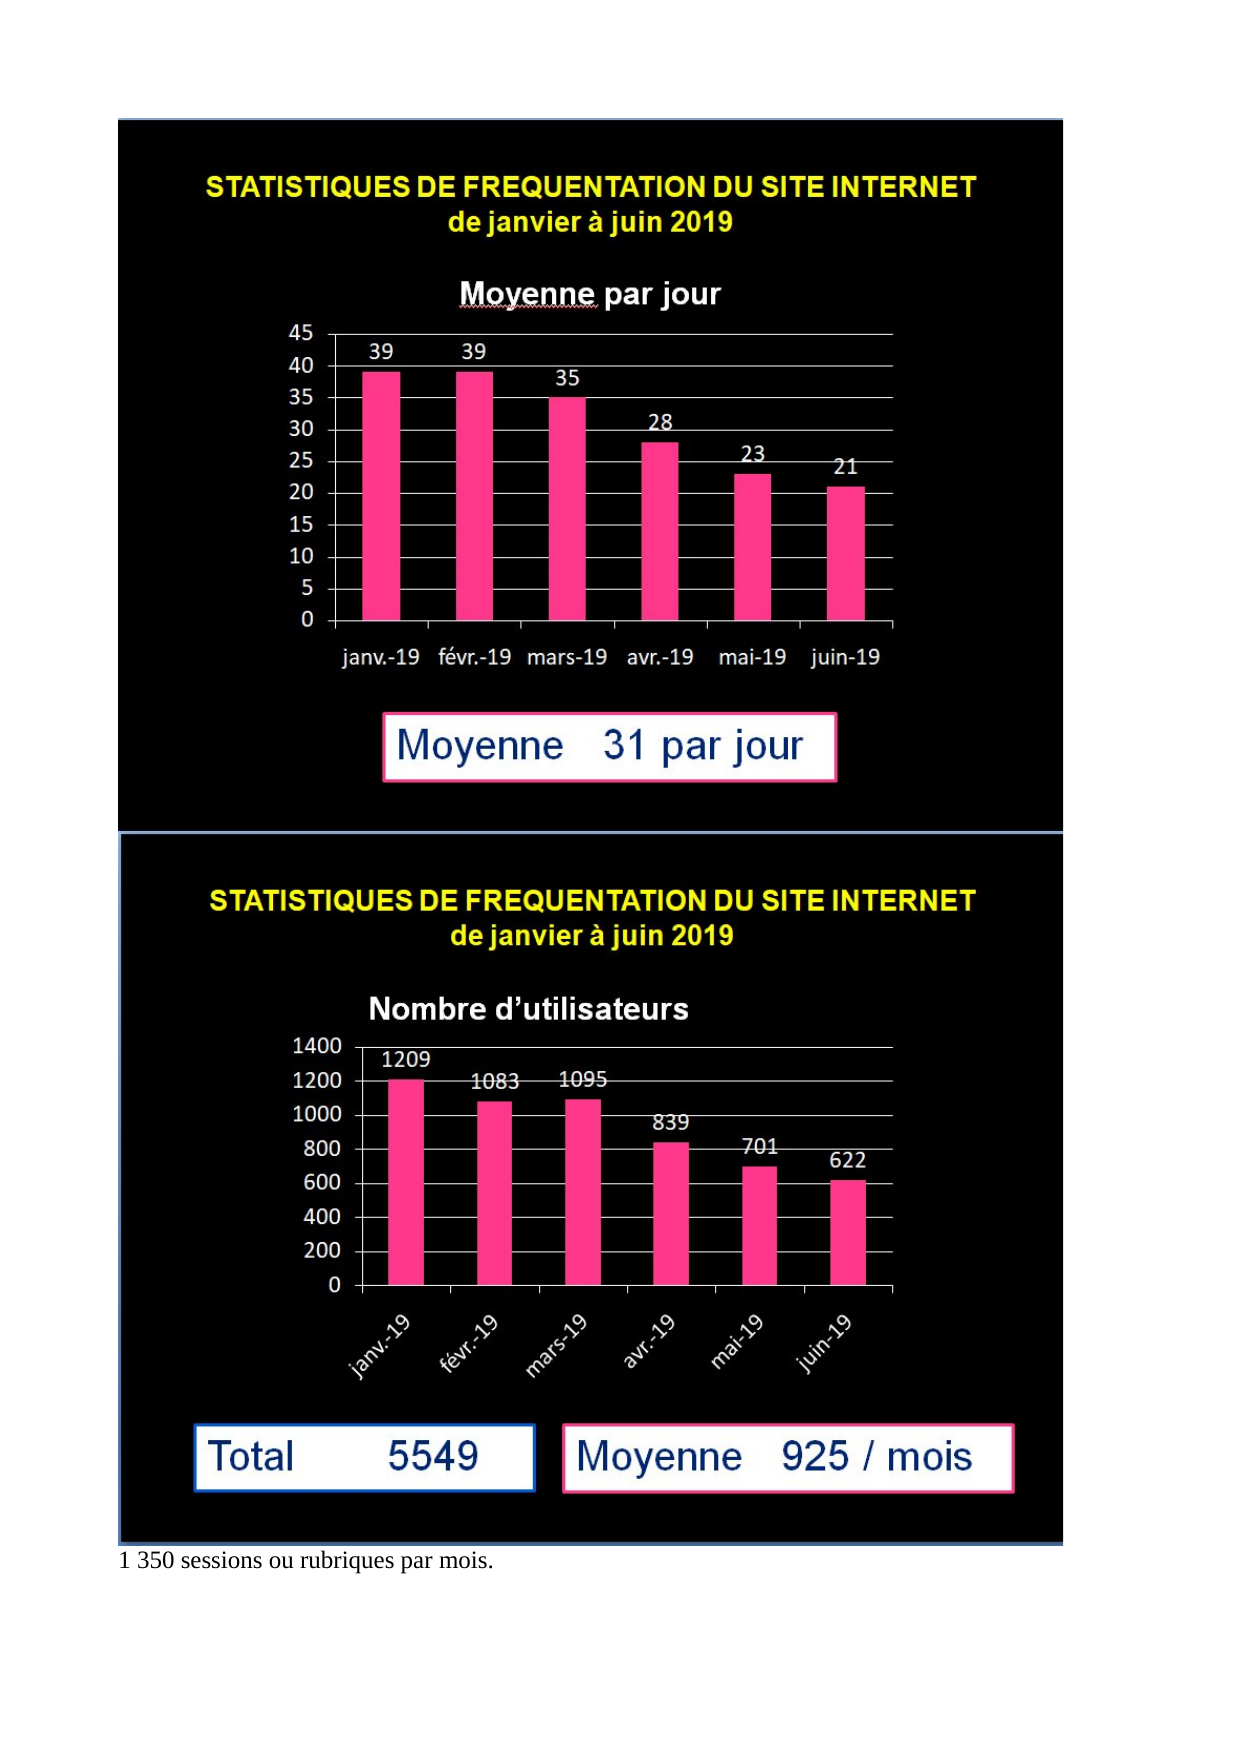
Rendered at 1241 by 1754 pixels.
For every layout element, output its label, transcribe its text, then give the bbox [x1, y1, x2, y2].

picture [118, 118, 1064, 1546]
text 1 350 sessions ou rubriques par mois. [118, 1545, 1122, 1574]
